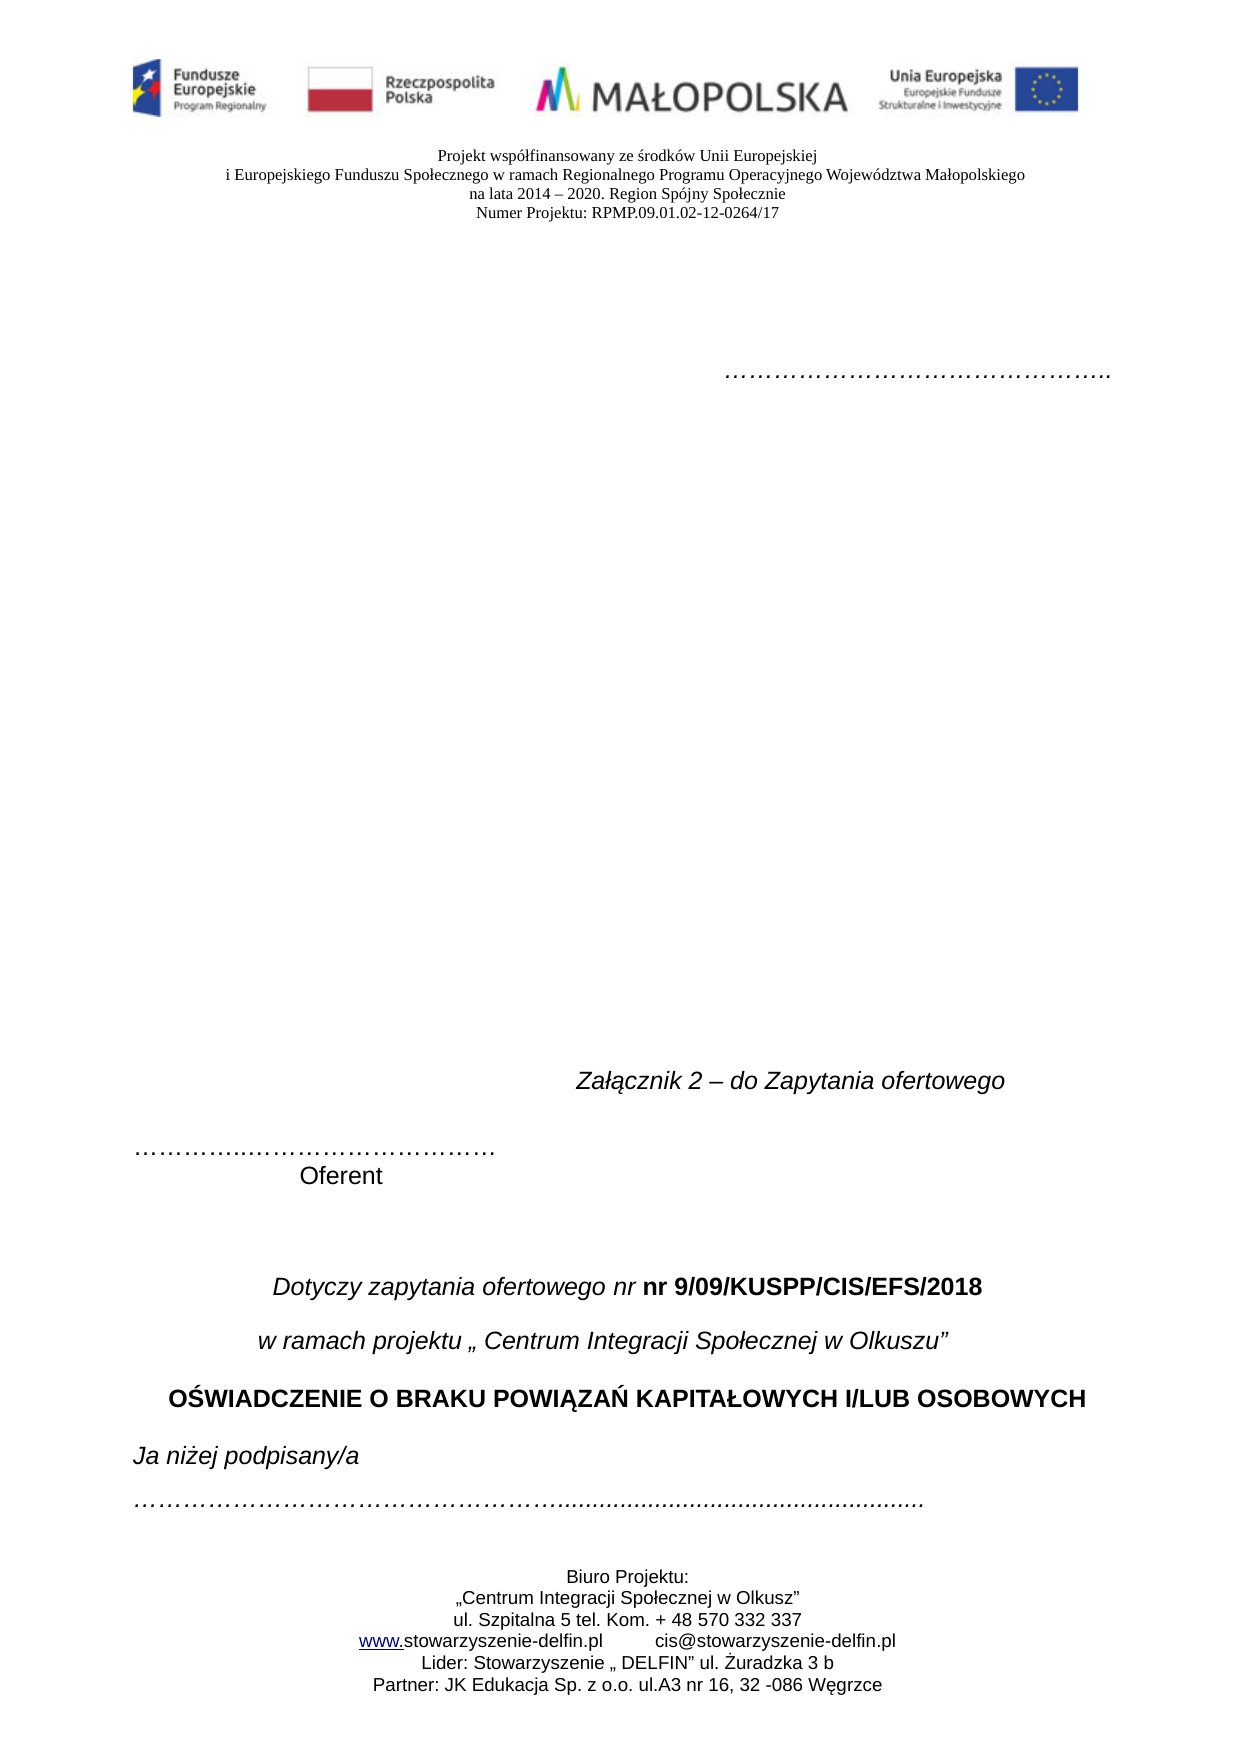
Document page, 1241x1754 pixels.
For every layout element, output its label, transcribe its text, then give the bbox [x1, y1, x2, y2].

text w ramach projektu „ Centrum Integracji Społecznej w Olkuszu” [133, 1326, 1122, 1355]
text …………..………………………… [133, 1132, 1122, 1161]
text ……………………………………….. [724, 322, 1122, 384]
text Oferent [133, 1161, 1122, 1190]
text Ja niżej podpisany/a [133, 1441, 1137, 1470]
text Dotyczy zapytania ofertowego nr nr 9/09/KUSPP/CIS/EFS/2018 [133, 1272, 1122, 1301]
text Załącznik 2 – do Zapytania ofertowego [576, 1066, 1122, 1095]
text OŚWIADCZENIE O BRAKU POWIĄZAŃ KAPITAŁOWYCH I/LUB OSOBOWYCH [133, 1384, 1122, 1412]
text ……………………………………………..................................................... [133, 1484, 1137, 1513]
